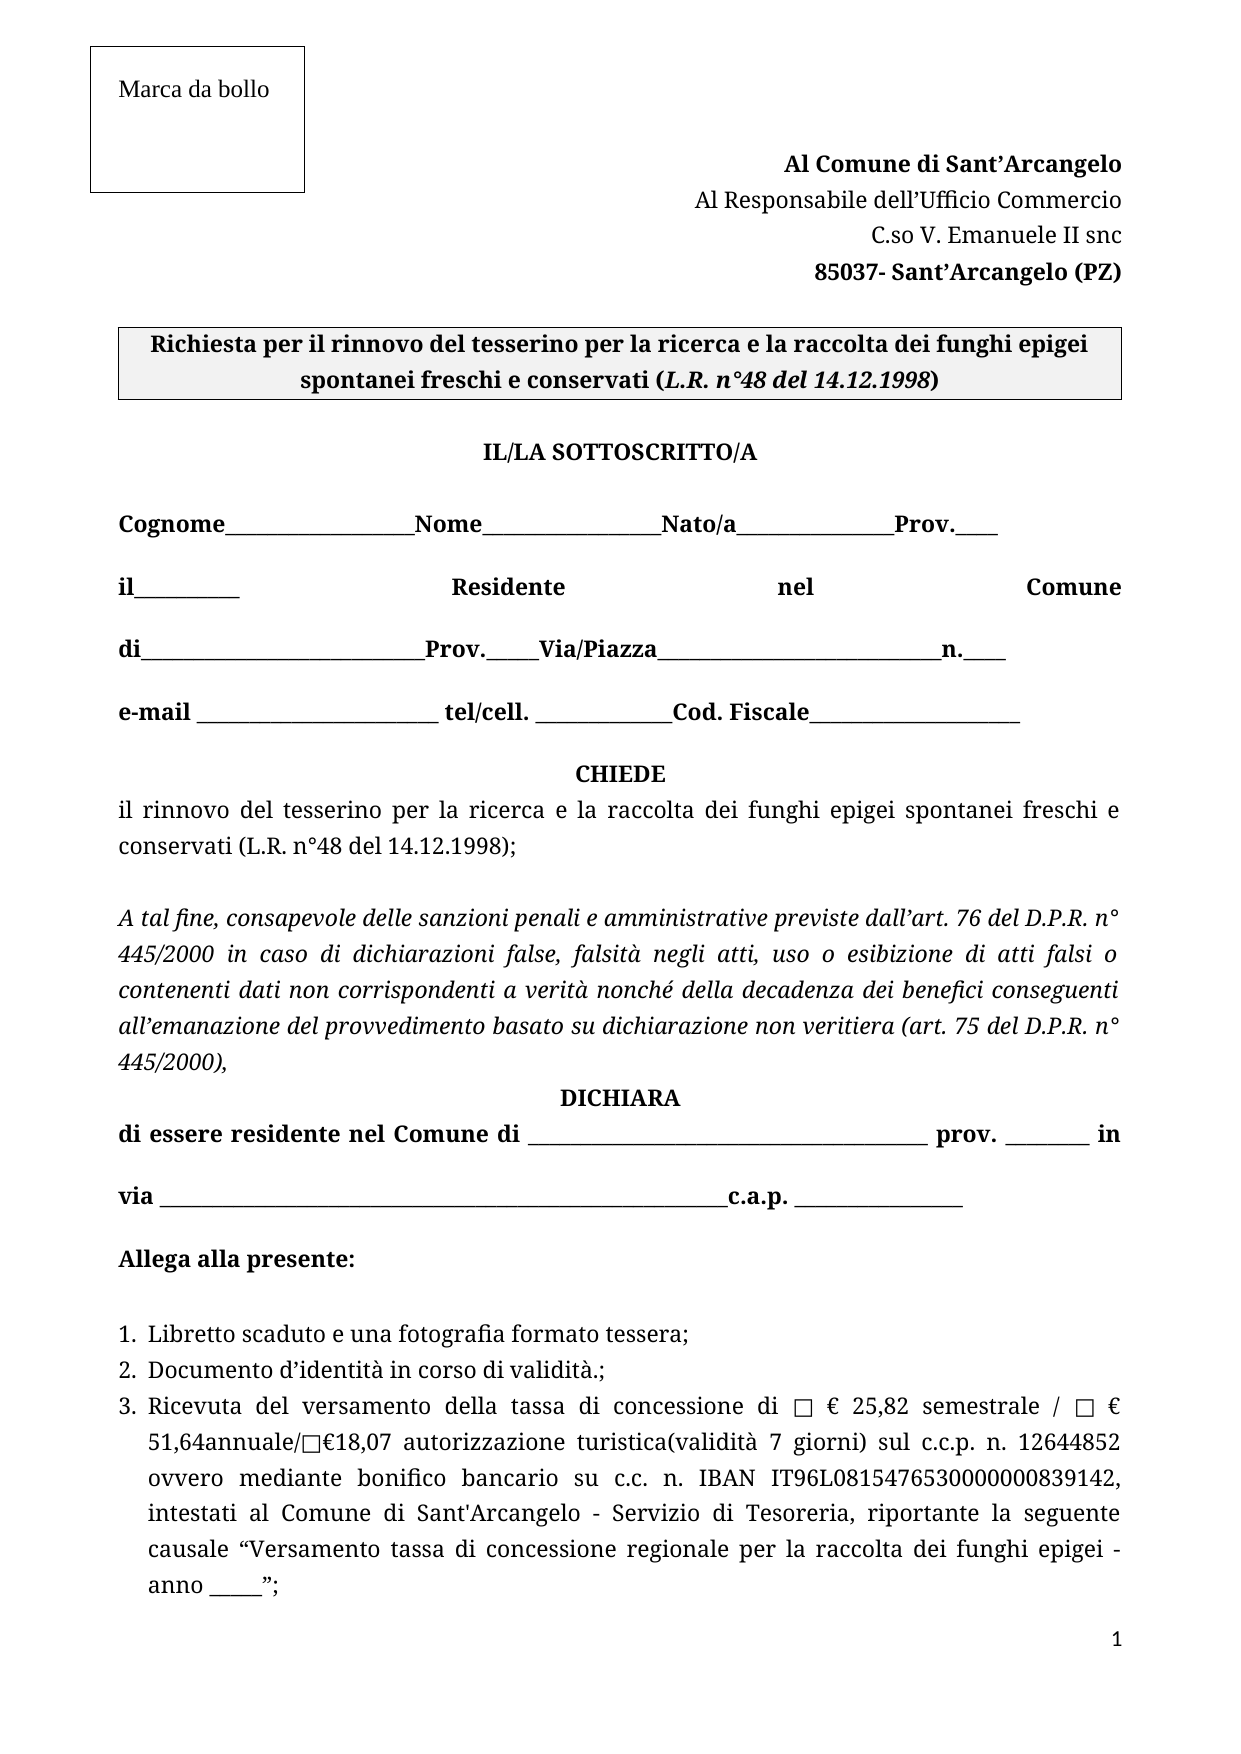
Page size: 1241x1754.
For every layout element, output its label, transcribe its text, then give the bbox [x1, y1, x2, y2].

text Al Responsabile dell’Ufficio Commercio [118, 183, 1122, 215]
list Ricevuta del versamento della tassa di concessione di □ € 25,82 semestrale / □ € 51,64annuale/□€18,07 autorizzazione turistica(validità 7 giorni) sul c.c.p. n. 12644852 ovvero mediante bonifico bancario su c.c. n. IBAN IT96L0815476530000000839142, intestati al Comune di Sant'Arcangelo - Servizio di Tesoreria, riportante la seguente causale “Versamento tassa di concessione regionale per la raccolta dei funghi epigei - anno _____”; [118, 1389, 1122, 1601]
text e-mail _______________________ tel/cell. _____________Cod. Fiscale____________________ [118, 696, 1122, 727]
text di essere residente nel Comune di ______________________________________ prov. ________ in via ______________________________________________________c.a.p. ________________ [118, 1118, 1122, 1211]
text 85037- Sant’Arcangelo (PZ) [118, 255, 1122, 287]
text A tal fine, consapevole delle sanzioni penali e amministrative previste dall’art. 76 del D.P.R. n° 445/2000 in caso di dichiarazioni false, falsità negli atti, uso o esibizione di atti falsi o contenenti dati non corrispondenti a verità nonché della decadenza dei benefici conseguenti all’emanazione del provvedimento basato su dichiarazione non veritiera (art. 75 del D.P.R. n° 445/2000), [118, 902, 1122, 1077]
text il rinnovo del tesserino per la ricerca e la raccolta dei funghi epigei spontanei freschi e conservati (L.R. n°48 del 14.12.1998); [118, 794, 1122, 861]
text IL/LA SOTTOSCRITTO/A [118, 436, 1122, 468]
text CHIEDE [118, 758, 1122, 789]
text Al Comune di Sant’Arcangelo [305, 148, 1122, 179]
text DICHIARA [118, 1082, 1122, 1113]
text il__________ Residente nel Comune di___________________________Prov._____Via/Piazza___________________________n.____ [118, 571, 1122, 664]
list Libretto scaduto e una fotografia formato tessera; [118, 1318, 1122, 1349]
table_header Richiesta per il rinnovo del tesserino per la ricerca e la raccolta dei funghi epigei spontanei freschi e conservati (L.R. n°48 del 14.12.1998) [119, 328, 1121, 399]
text Cognome__________________Nome_________________Nato/a_______________Prov.____ [118, 508, 1122, 539]
text C.so V. Emanuele II snc [118, 219, 1122, 251]
text Allega alla presente: [118, 1243, 1122, 1274]
list Documento d’identità in corso di validità.; [118, 1354, 1122, 1385]
